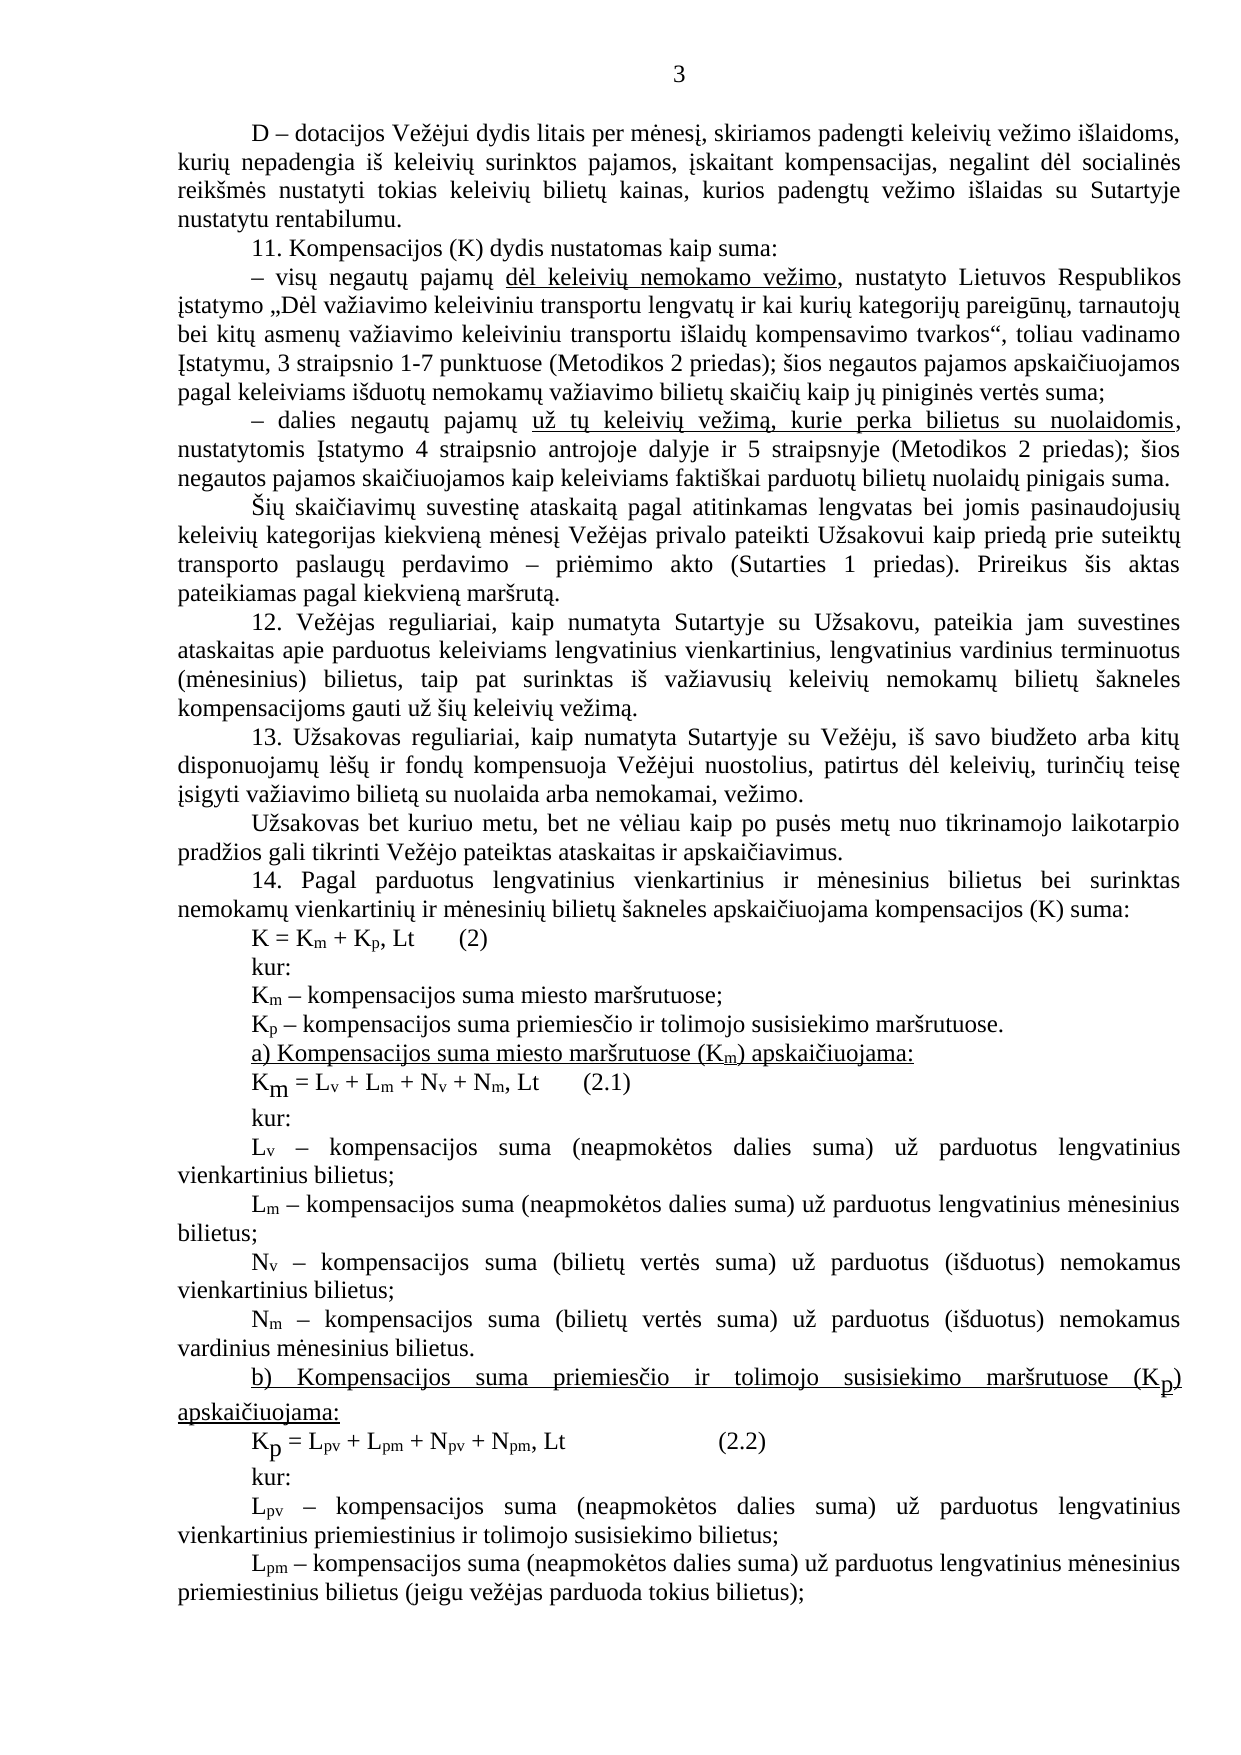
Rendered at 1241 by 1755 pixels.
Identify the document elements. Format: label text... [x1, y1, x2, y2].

text Šių skaičiavimų suvestinę ataskaitą pagal atitinkamas lengvatas bei jomis pasinaudojusių keleivių kategorijas kiekvieną mėnesį Vežėjas privalo pateikti Užsakovui kaip priedą prie suteiktų transporto paslaugų perdavimo – priėmimo akto (Sutarties 1 priedas). Prireikus šis aktas pateikiamas pagal kiekvieną maršrutą. [177, 492, 1181, 607]
text Lpm – kompensacijos suma (neapmokėtos dalies suma) už parduotus lengvatinius mėnesinius priemiestinius bilietus (jeigu vežėjas parduoda tokius bilietus); [177, 1548, 1181, 1606]
text 14. Pagal parduotus lengvatinius vienkartinius ir mėnesinius bilietus bei surinktas nemokamų vienkartinių ir mėnesinių bilietų šakneles apskaičiuojama kompensacijos (K) suma: [177, 866, 1181, 923]
text K = Km + Kp, Lt (2) [177, 923, 1181, 952]
text – visų negautų pajamų dėl keleivių nemokamo vežimo, nustatyto Lietuvos Respublikos įstatymo „Dėl važiavimo keleiviniu transportu lengvatų ir kai kurių kategorijų pareigūnų, tarnautojų bei kitų asmenų važiavimo keleiviniu transportu išlaidų kompensavimo tvarkos“, toliau vadinamo Įstatymu, 3 straipsnio 1-7 punktuose (Metodikos 2 priedas); šios negautos pajamos apskaičiuojamos pagal keleiviams išduotų nemokamų važiavimo bilietų skaičių kaip jų piniginės vertės suma; [177, 262, 1181, 406]
text 11. Kompensacijos (K) dydis nustatomas kaip suma: [177, 233, 1181, 262]
text Kp – kompensacijos suma priemiesčio ir tolimojo susisiekimo maršrutuose. [177, 1009, 1181, 1038]
text 12. Vežėjas reguliariai, kaip numatyta Sutartyje su Užsakovu, pateikia jam suvestines ataskaitas apie parduotus keleiviams lengvatinius vienkartinius, lengvatinius vardinius terminuotus (mėnesinius) bilietus, taip pat surinktas iš važiavusių keleivių nemokamų bilietų šakneles kompensacijoms gauti už šių keleivių vežimą. [177, 607, 1181, 722]
text 13. Užsakovas reguliariai, kaip numatyta Sutartyje su Vežėju, iš savo biudžeto arba kitų disponuojamų lėšų ir fondų kompensuoja Vežėjui nuostolius, patirtus dėl keleivių, turinčių teisę įsigyti važiavimo bilietą su nuolaida arba nemokamai, vežimo. [177, 722, 1181, 808]
text Lm – kompensacijos suma (neapmokėtos dalies suma) už parduotus lengvatinius mėnesinius bilietus; [177, 1189, 1181, 1247]
text Km – kompensacijos suma miesto maršrutuose; [177, 981, 1181, 1009]
text kur: [177, 1103, 1181, 1132]
text Lv – kompensacijos suma (neapmokėtos dalies suma) už parduotus lengvatinius vienkartinius bilietus; [177, 1132, 1181, 1189]
text Km = Lv + Lm + Nv + Nm, Lt (2.1) [177, 1067, 1181, 1103]
text Kp = Lpv + Lpm + Npv + Npm, Lt (2.2) [177, 1426, 1181, 1462]
text Nm – kompensacijos suma (bilietų vertės suma) už parduotus (išduotus) nemokamus vardinius mėnesinius bilietus. [177, 1304, 1181, 1362]
text a) Kompensacijos suma miesto maršrutuose (Km) apskaičiuojama: [177, 1038, 1181, 1067]
text kur: [177, 1462, 1181, 1491]
text Užsakovas bet kuriuo metu, bet ne vėliau kaip po pusės metų nuo tikrinamojo laikotarpio pradžios gali tikrinti Vežėjo pateiktas ataskaitas ir apskaičiavimus. [177, 808, 1181, 866]
text Lpv – kompensacijos suma (neapmokėtos dalies suma) už parduotus lengvatinius vienkartinius priemiestinius ir tolimojo susisiekimo bilietus; [177, 1491, 1181, 1548]
text D – dotacijos Vežėjui dydis litais per mėnesį, skiriamos padengti keleivių vežimo išlaidoms, kurių nepadengia iš keleivių surinktos pajamos, įskaitant kompensacijas, negalint dėl socialinės reikšmės nustatyti tokias keleivių bilietų kainas, kurios padengtų vežimo išlaidas su Sutartyje nustatytu rentabilumu. [177, 118, 1181, 233]
text kur: [177, 952, 1181, 981]
text b) Kompensacijos suma priemiesčio ir tolimojo susisiekimo maršrutuose (Kp) apskaičiuojama: [177, 1362, 1181, 1426]
text – dalies negautų pajamų už tų keleivių vežimą, kurie perka bilietus su nuolaidomis, nustatytomis Įstatymo 4 straipsnio antrojoje dalyje ir 5 straipsnyje (Metodikos 2 priedas); šios negautos pajamos skaičiuojamos kaip keleiviams faktiškai parduotų bilietų nuolaidų pinigais suma. [177, 406, 1181, 492]
text Nv – kompensacijos suma (bilietų vertės suma) už parduotus (išduotus) nemokamus vienkartinius bilietus; [177, 1247, 1181, 1304]
